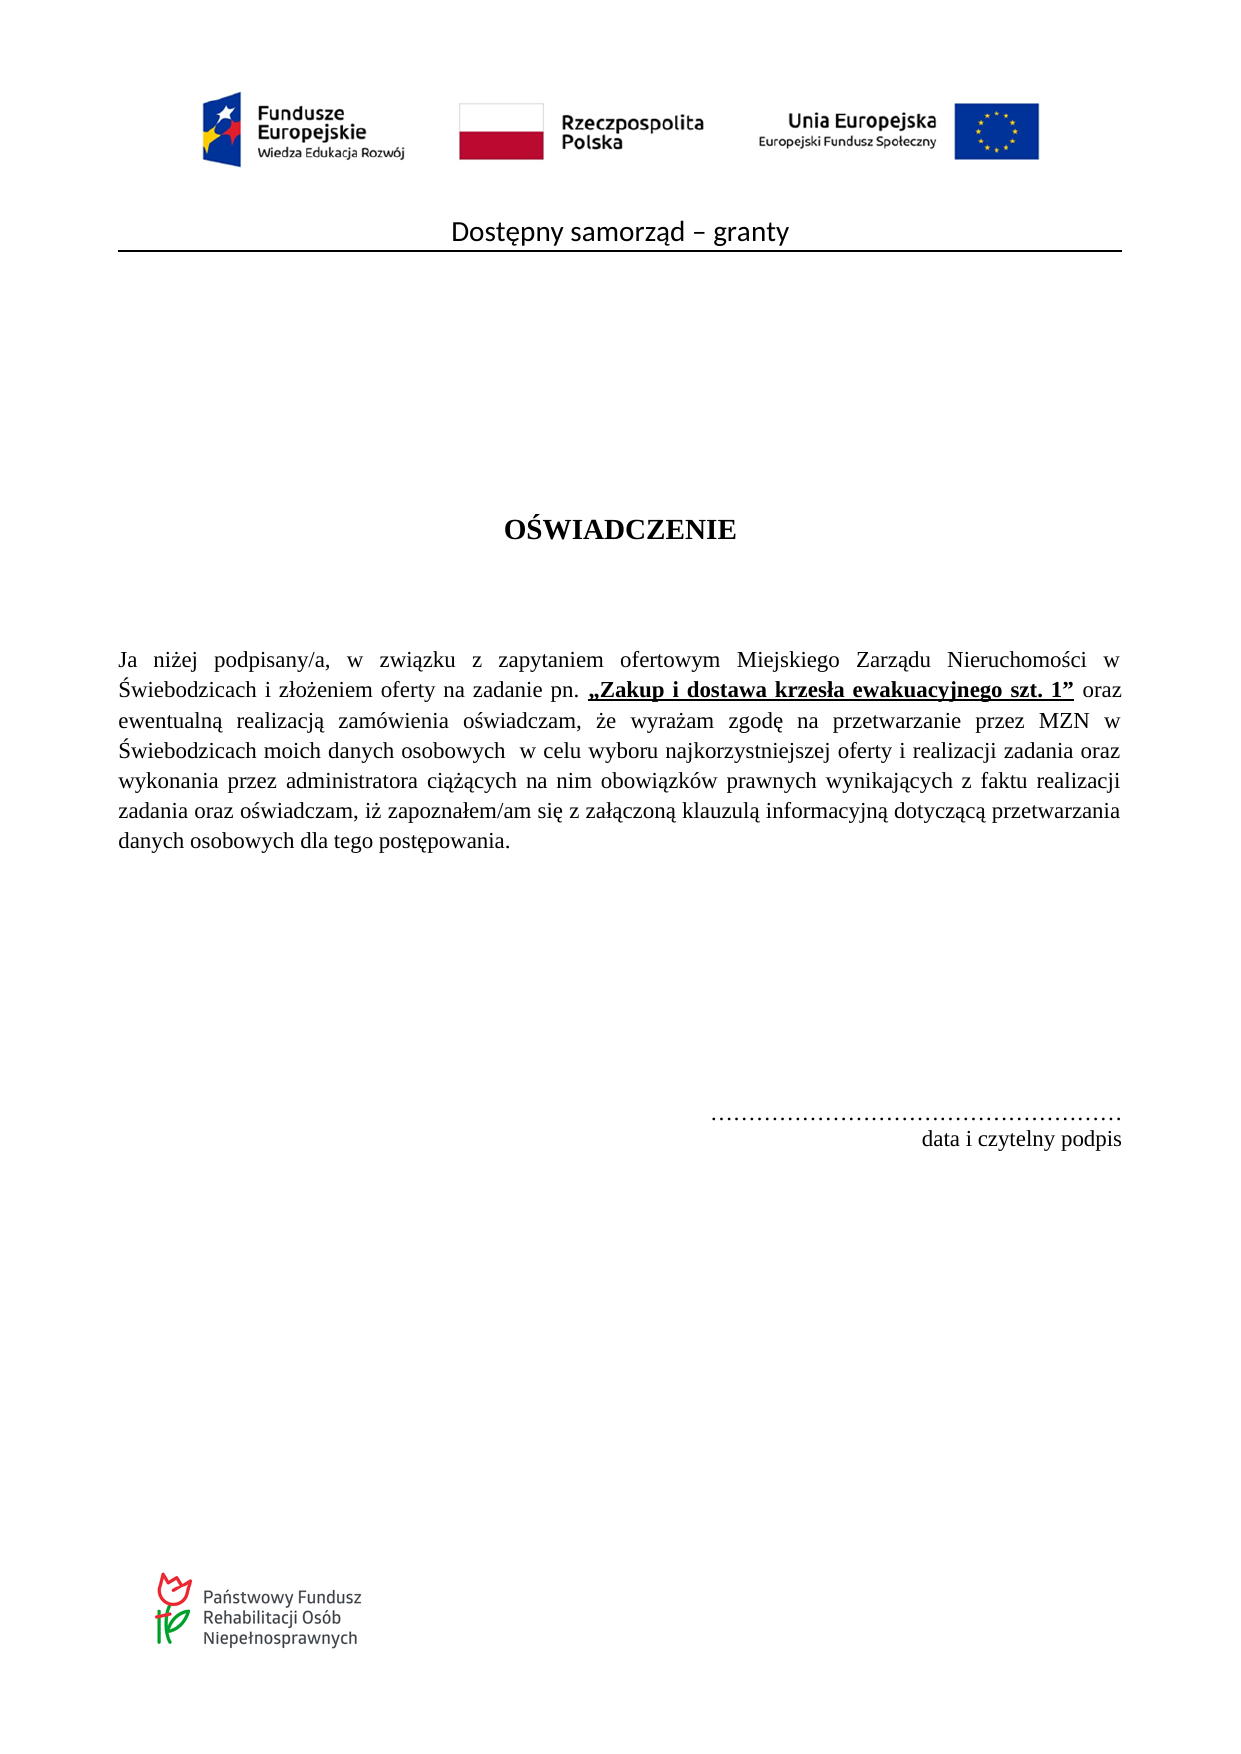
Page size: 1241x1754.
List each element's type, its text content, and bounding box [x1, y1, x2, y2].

text Ja niżej podpisany/a, w związku z zapytaniem ofertowym Miejskiego Zarządu Nieruchomości w Świebodzicach i złożeniem oferty na zadanie pn. „Zakup i dostawa krzesła ewakuacyjnego szt. 1” oraz ewentualną realizacją zamówienia oświadczam, że wyrażam zgodę na przetwarzanie przez MZN w Świebodzicach moich danych osobowych w celu wyboru najkorzystniejszej oferty i realizacji zadania oraz wykonania przez administratora ciążących na nim obowiązków prawnych wynikających z faktu realizacji zadania oraz oświadczam, iż zapoznałem/am się z załączoną klauzulą informacyjną dotyczącą przetwarzania danych osobowych dla tego postępowania. [118, 646, 1122, 854]
text ……………………………………………… [118, 1099, 1122, 1125]
text OŚWIADCZENIE [118, 512, 1122, 546]
text data i czytelny podpis [118, 1125, 1122, 1152]
